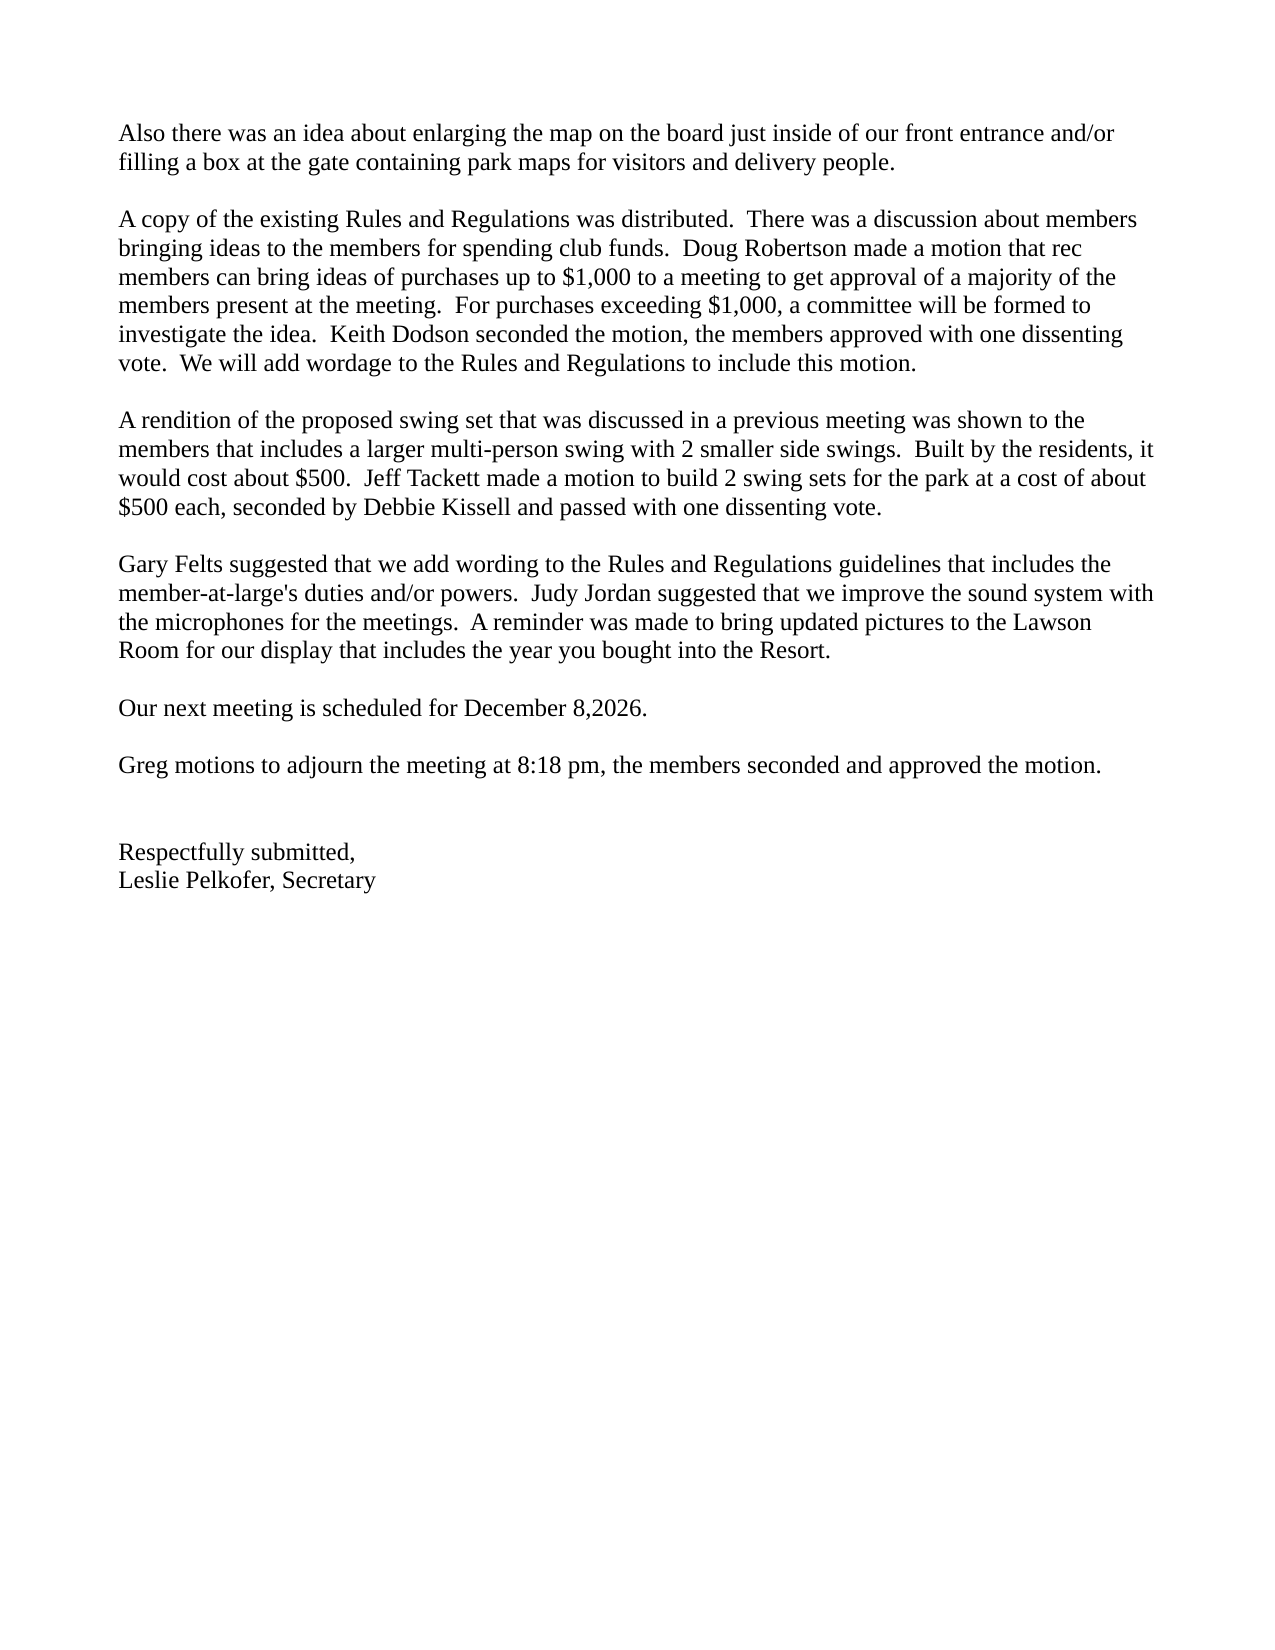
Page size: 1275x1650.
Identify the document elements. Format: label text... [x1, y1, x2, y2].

text A copy of the existing Rules and Regulations was distributed. There was a discussion about members bringing ideas to the members for spending club funds. Doug Robertson made a motion that rec members can bring ideas of purchases up to $1,000 to a meeting to get approval of a majority of the members present at the meeting. For purchases exceeding $1,000, a committee will be formed to investigate the idea. Keith Dodson seconded the motion, the members approved with one dissenting vote. We will add wordage to the Rules and Regulations to include this motion. [118, 204, 1157, 377]
text Leslie Pelkofer, Secretary [118, 866, 1157, 894]
text Greg motions to adjourn the meeting at 8:18 pm, the members seconded and approved the motion. [118, 751, 1157, 779]
text Also there was an idea about enlarging the map on the board just inside of our front entrance and/or filling a box at the gate containing park maps for visitors and delivery people. [118, 118, 1157, 176]
text Gary Felts suggested that we add wording to the Rules and Regulations guidelines that includes the member-at-large's duties and/or powers. Judy Jordan suggested that we improve the sound system with the microphones for the meetings. A reminder was made to bring updated pictures to the Lawson Room for our display that includes the year you bought into the Resort. [118, 549, 1157, 664]
text Respectfully submitted, [118, 837, 1157, 866]
text Our next meeting is scheduled for December 8,2026. [118, 693, 1157, 722]
text A rendition of the proposed swing set that was discussed in a previous meeting was shown to the members that includes a larger multi-person swing with 2 smaller side swings. Built by the residents, it would cost about $500. Jeff Tackett made a motion to build 2 swing sets for the park at a cost of about $500 each, seconded by Debbie Kissell and passed with one dissenting vote. [118, 406, 1157, 521]
